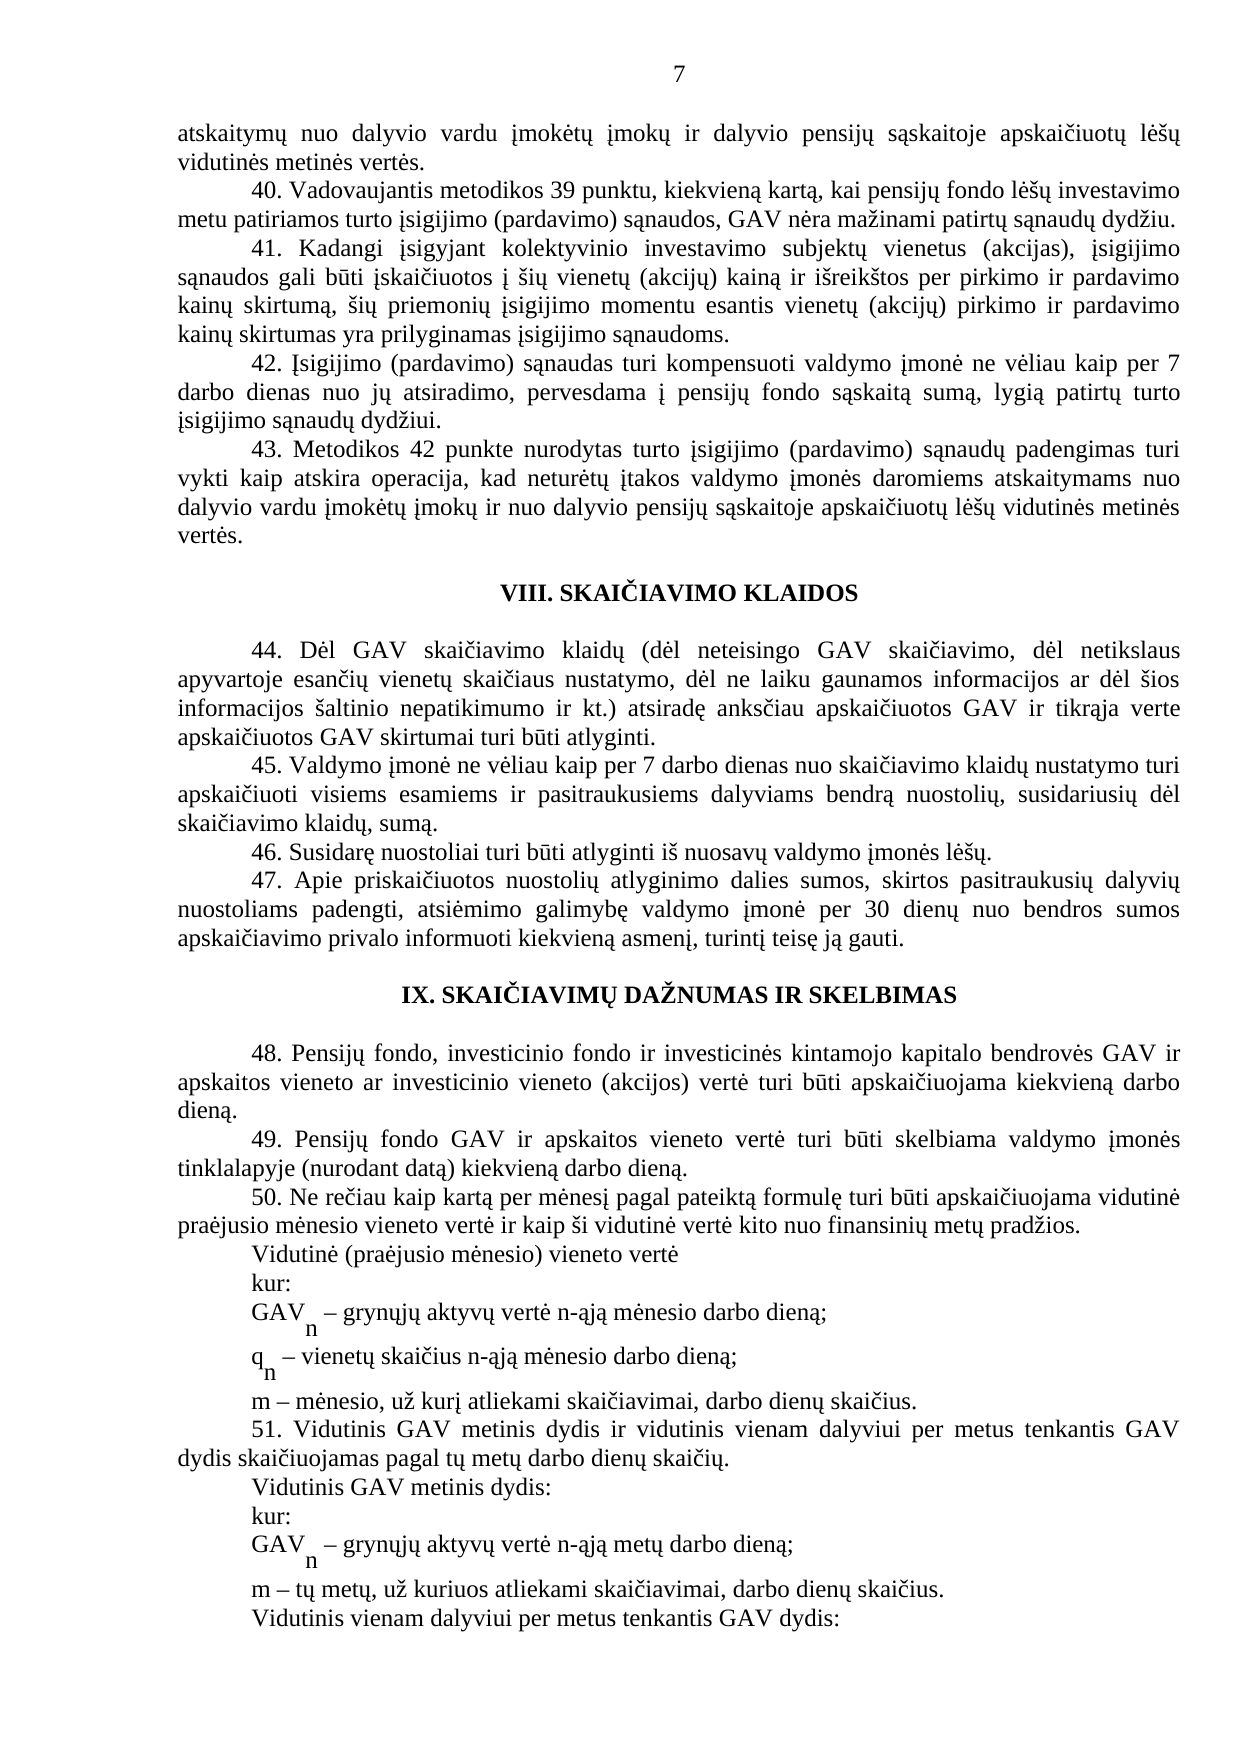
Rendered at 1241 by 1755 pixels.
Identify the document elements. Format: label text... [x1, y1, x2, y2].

text 46. Susidarę nuostoliai turi būti atlyginti iš nuosavų valdymo įmonės lėšų. [177, 837, 1181, 866]
text IX. SKAIČIAVIMŲ DAŽNUMAS IR Skelbimas [177, 981, 1181, 1009]
text m – tų metų, už kuriuos atliekami skaičiavimai, darbo dienų skaičius. [177, 1574, 1181, 1603]
text m – mėnesio, už kurį atliekami skaičiavimai, darbo dienų skaičius. [177, 1386, 1181, 1414]
text Vidutinė (praėjusio mėnesio) vieneto vertė [177, 1239, 1181, 1268]
text Vidutinis vienam dalyviui per metus tenkantis GAV dydis: [177, 1603, 1181, 1632]
text 41. Kadangi įsigyjant kolektyvinio investavimo subjektų vienetus (akcijas), įsigijimo sąnaudos gali būti įskaičiuotos į šių vienetų (akcijų) kainą ir išreikštos per pirkimo ir pardavimo kainų skirtumą, šių priemonių įsigijimo momentu esantis vienetų (akcijų) pirkimo ir pardavimo kainų skirtumas yra prilyginamas įsigijimo sąnaudoms. [177, 233, 1181, 348]
text qn – vienetų skaičius n-ąją mėnesio darbo dieną; [177, 1341, 1181, 1386]
text 50. Ne rečiau kaip kartą per mėnesį pagal pateiktą formulę turi būti apskaičiuojama vidutinė praėjusio mėnesio vieneto vertė ir kaip ši vidutinė vertė kito nuo finansinių metų pradžios. [177, 1182, 1181, 1239]
text 47. Apie priskaičiuotos nuostolių atlyginimo dalies sumos, skirtos pasitraukusių dalyvių nuostoliams padengti, atsiėmimo galimybę valdymo įmonė per 30 dienų nuo bendros sumos apskaičiavimo privalo informuoti kiekvieną asmenį, turintį teisę ją gauti. [177, 866, 1181, 952]
text GAVn – grynųjų aktyvų vertė n-ąją metų darbo dieną; [177, 1529, 1181, 1574]
text 43. Metodikos 42 punkte nurodytas turto įsigijimo (pardavimo) sąnaudų padengimas turi vykti kaip atskira operacija, kad neturėtų įtakos valdymo įmonės daromiems atskaitymams nuo dalyvio vardu įmokėtų įmokų ir nuo dalyvio pensijų sąskaitoje apskaičiuotų lėšų vidutinės metinės vertės. [177, 434, 1181, 549]
text atskaitymų nuo dalyvio vardu įmokėtų įmokų ir dalyvio pensijų sąskaitoje apskaičiuotų lėšų vidutinės metinės vertės. [177, 118, 1181, 176]
text Vidutinis GAV metinis dydis: [177, 1472, 1181, 1501]
text VIII. SKAIČIAVIMO KLAIDOS [177, 578, 1181, 607]
text 49. Pensijų fondo GAV ir apskaitos vieneto vertė turi būti skelbiama valdymo įmonės tinklalapyje (nurodant datą) kiekvieną darbo dieną. [177, 1124, 1181, 1182]
text 40. Vadovaujantis metodikos 39 punktu, kiekvieną kartą, kai pensijų fondo lėšų investavimo metu patiriamos turto įsigijimo (pardavimo) sąnaudos, GAV nėra mažinami patirtų sąnaudų dydžiu. [177, 176, 1181, 233]
text 48. Pensijų fondo, investicinio fondo ir investicinės kintamojo kapitalo bendrovės GAV ir apskaitos vieneto ar investicinio vieneto (akcijos) vertė turi būti apskaičiuojama kiekvieną darbo dieną. [177, 1038, 1181, 1124]
text 45. Valdymo įmonė ne vėliau kaip per 7 darbo dienas nuo skaičiavimo klaidų nustatymo turi apskaičiuoti visiems esamiems ir pasitraukusiems dalyviams bendrą nuostolių, susidariusių dėl skaičiavimo klaidų, sumą. [177, 751, 1181, 837]
text kur: [177, 1268, 1181, 1297]
text 44. Dėl GAV skaičiavimo klaidų (dėl neteisingo GAV skaičiavimo, dėl netikslaus apyvartoje esančių vienetų skaičiaus nustatymo, dėl ne laiku gaunamos informacijos ar dėl šios informacijos šaltinio nepatikimumo ir kt.) atsiradę anksčiau apskaičiuotos GAV ir tikrąja verte apskaičiuotos GAV skirtumai turi būti atlyginti. [177, 636, 1181, 751]
text GAVn – grynųjų aktyvų vertė n-ąją mėnesio darbo dieną; [177, 1297, 1181, 1341]
text 51. Vidutinis GAV metinis dydis ir vidutinis vienam dalyviui per metus tenkantis GAV dydis skaičiuojamas pagal tų metų darbo dienų skaičių. [177, 1414, 1181, 1472]
text kur: [177, 1501, 1181, 1529]
text 42. Įsigijimo (pardavimo) sąnaudas turi kompensuoti valdymo įmonė ne vėliau kaip per 7 darbo dienas nuo jų atsiradimo, pervesdama į pensijų fondo sąskaitą sumą, lygią patirtų turto įsigijimo sąnaudų dydžiui. [177, 348, 1181, 434]
